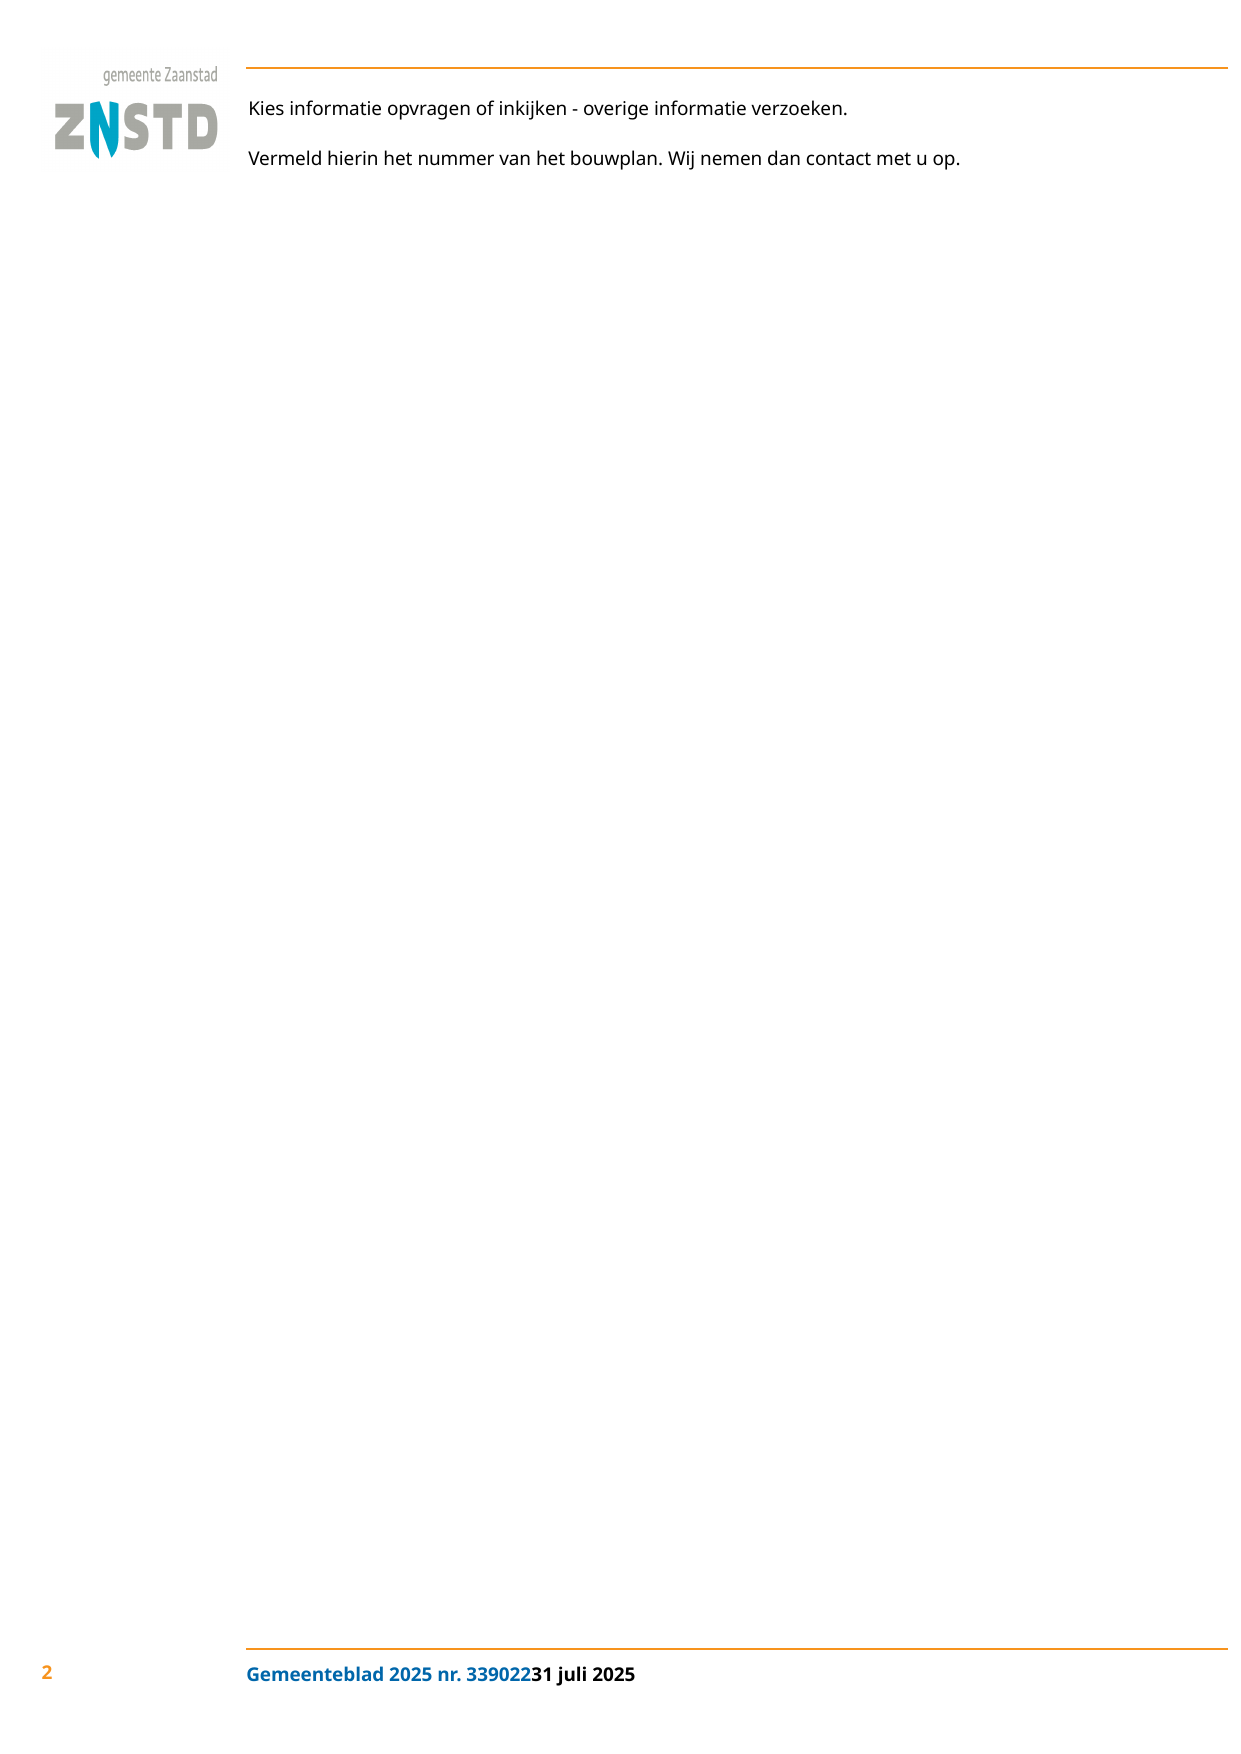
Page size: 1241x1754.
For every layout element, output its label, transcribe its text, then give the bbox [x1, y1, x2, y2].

text Kies informatie opvragen of inkijken - overige informatie verzoeken. [248, 95, 1152, 121]
picture [41, 47, 231, 172]
text Vermeld hierin het nummer van het bouwplan. Wij nemen dan contact met u op. [248, 145, 1152, 171]
